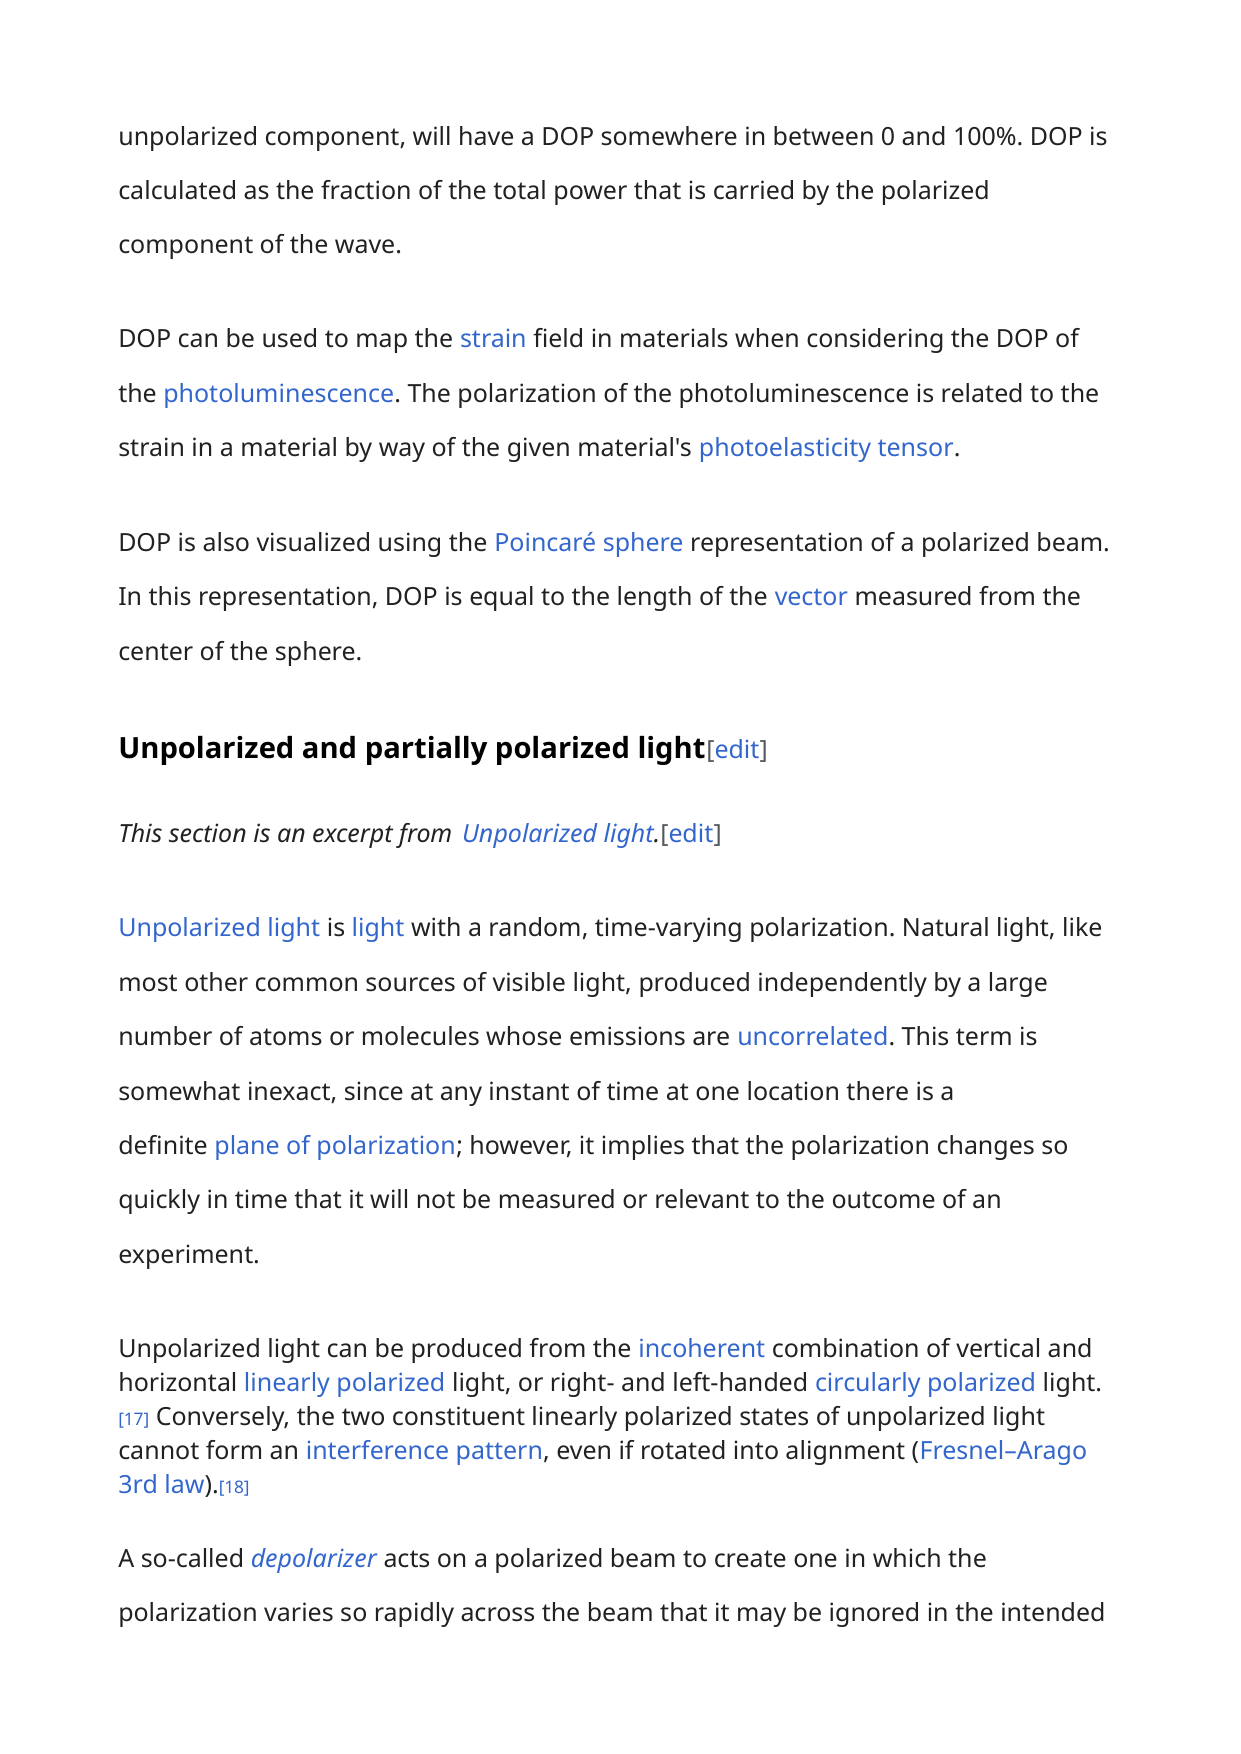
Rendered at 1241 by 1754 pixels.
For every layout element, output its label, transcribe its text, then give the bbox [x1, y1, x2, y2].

text Unpolarized light is light with a random, time-varying polarization. Natural light, like most other common sources of visible light, produced independently by a large number of atoms or molecules whose emissions are uncorrelated. This term is somewhat inexact, since at any instant of time at one location there is a definite plane of polarization; however, it implies that the polarization changes so quickly in time that it will not be measured or relevant to the outcome of an experiment. [118, 910, 1122, 1271]
text DOP is also visualized using the Poincaré sphere representation of a polarized beam. In this representation, DOP is equal to the length of the vector measured from the center of the sphere. [118, 524, 1122, 667]
text DOP can be used to map the strain field in materials when considering the DOP of the photoluminescence. The polarization of the photoluminescence is related to the strain in a material by way of the given material's photoelasticity tensor. [118, 321, 1122, 464]
text Unpolarized light can be produced from the incoherent combination of vertical and horizontal linearly polarized light, or right- and left-handed circularly polarized light.[17] Conversely, the two constituent linearly polarized states of unpolarized light cannot form an interference pattern, even if rotated into alignment (Fresnel–Arago 3rd law).[18] [118, 1331, 1122, 1501]
text This section is an excerpt from Unpolarized light.[edit] [118, 816, 1122, 850]
text unpolarized component, will have a DOP somewhere in between 0 and 100%. DOP is calculated as the fraction of the total power that is carried by the polarized component of the wave. [118, 118, 1122, 261]
subtitle Unpolarized and partially polarized light[edit] [118, 727, 1122, 767]
text A so-called depolarizer acts on a polarized beam to create one in which the polarization varies so rapidly across the beam that it may be ignored in the intended [118, 1541, 1122, 1629]
